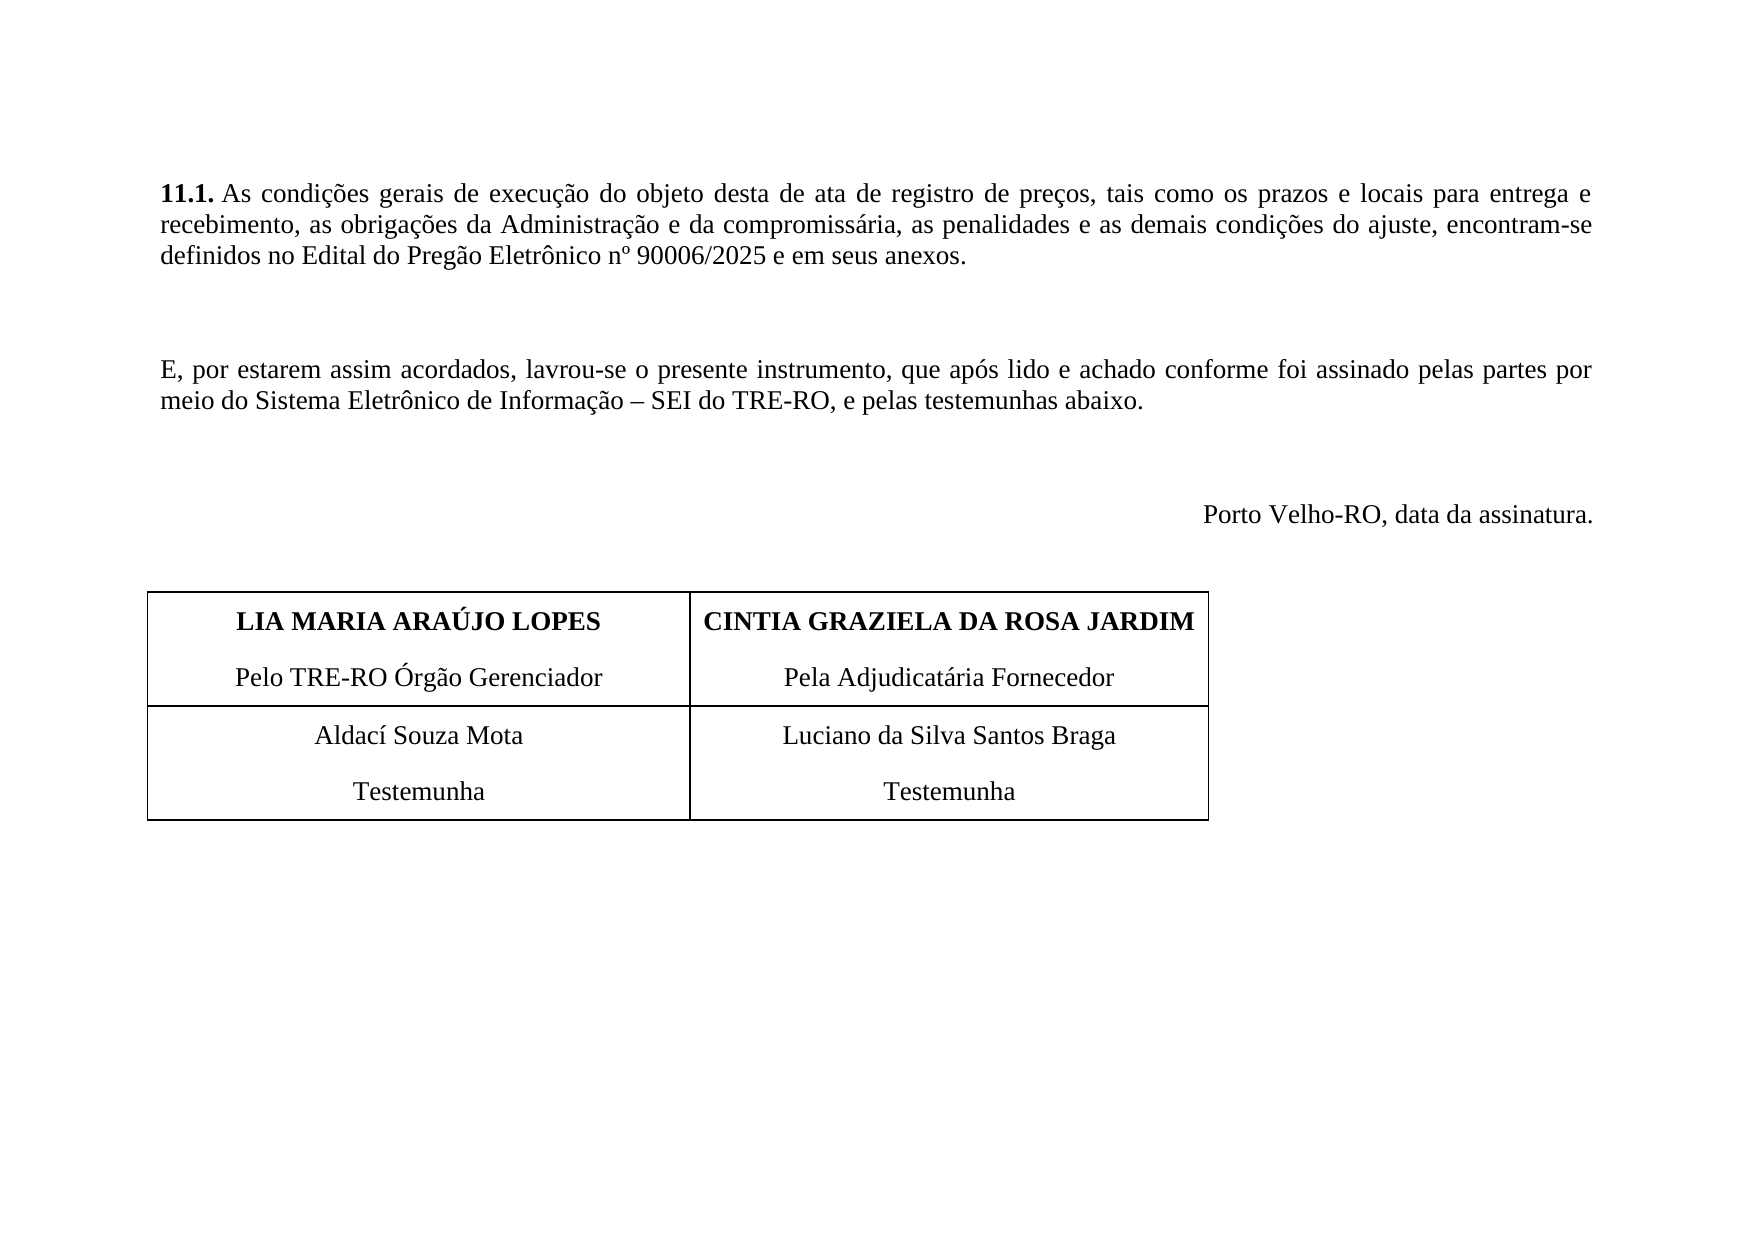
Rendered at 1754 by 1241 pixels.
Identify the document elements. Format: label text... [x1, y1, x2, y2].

text 11.1. As condições gerais de execução do objeto desta de ata de registro de preços, tais como os prazos e locais para entrega e recebimento, as obrigações da Administração e da compromissária, as penalidades e as demais condições do ajuste, encontram-se definidos no Edital do Pregão Eletrônico nº 90006/2025 e em seus anexos. [160, 177, 1594, 271]
table_header [148, 971, 156, 1007]
table_cell Luciano da Silva Santos Braga Testemunha [691, 707, 1208, 819]
table_header [148, 936, 156, 971]
text Porto Velho-RO, data da assinatura. [160, 498, 1594, 529]
table_header [148, 1007, 156, 1042]
table_header [156, 971, 164, 1007]
text E, por estarem assim acordados, lavrou-se o presente instrumento, que após lido e achado conforme foi assinado pelas partes por meio do Sistema Eletrônico de Informação – SEI do TRE-RO, e pelas testemunhas abaixo. [160, 353, 1594, 415]
table_header LIA MARIA ARAÚJO LOPES Pelo TRE-RO Órgão Gerenciador [148, 593, 689, 705]
table_header [156, 936, 164, 971]
table_header CINTIA GRAZIELA DA ROSA JARDIM Pela Adjudicatária Fornecedor [691, 593, 1208, 705]
table_header [156, 1007, 164, 1042]
table_cell Aldací Souza Mota Testemunha [148, 707, 689, 819]
